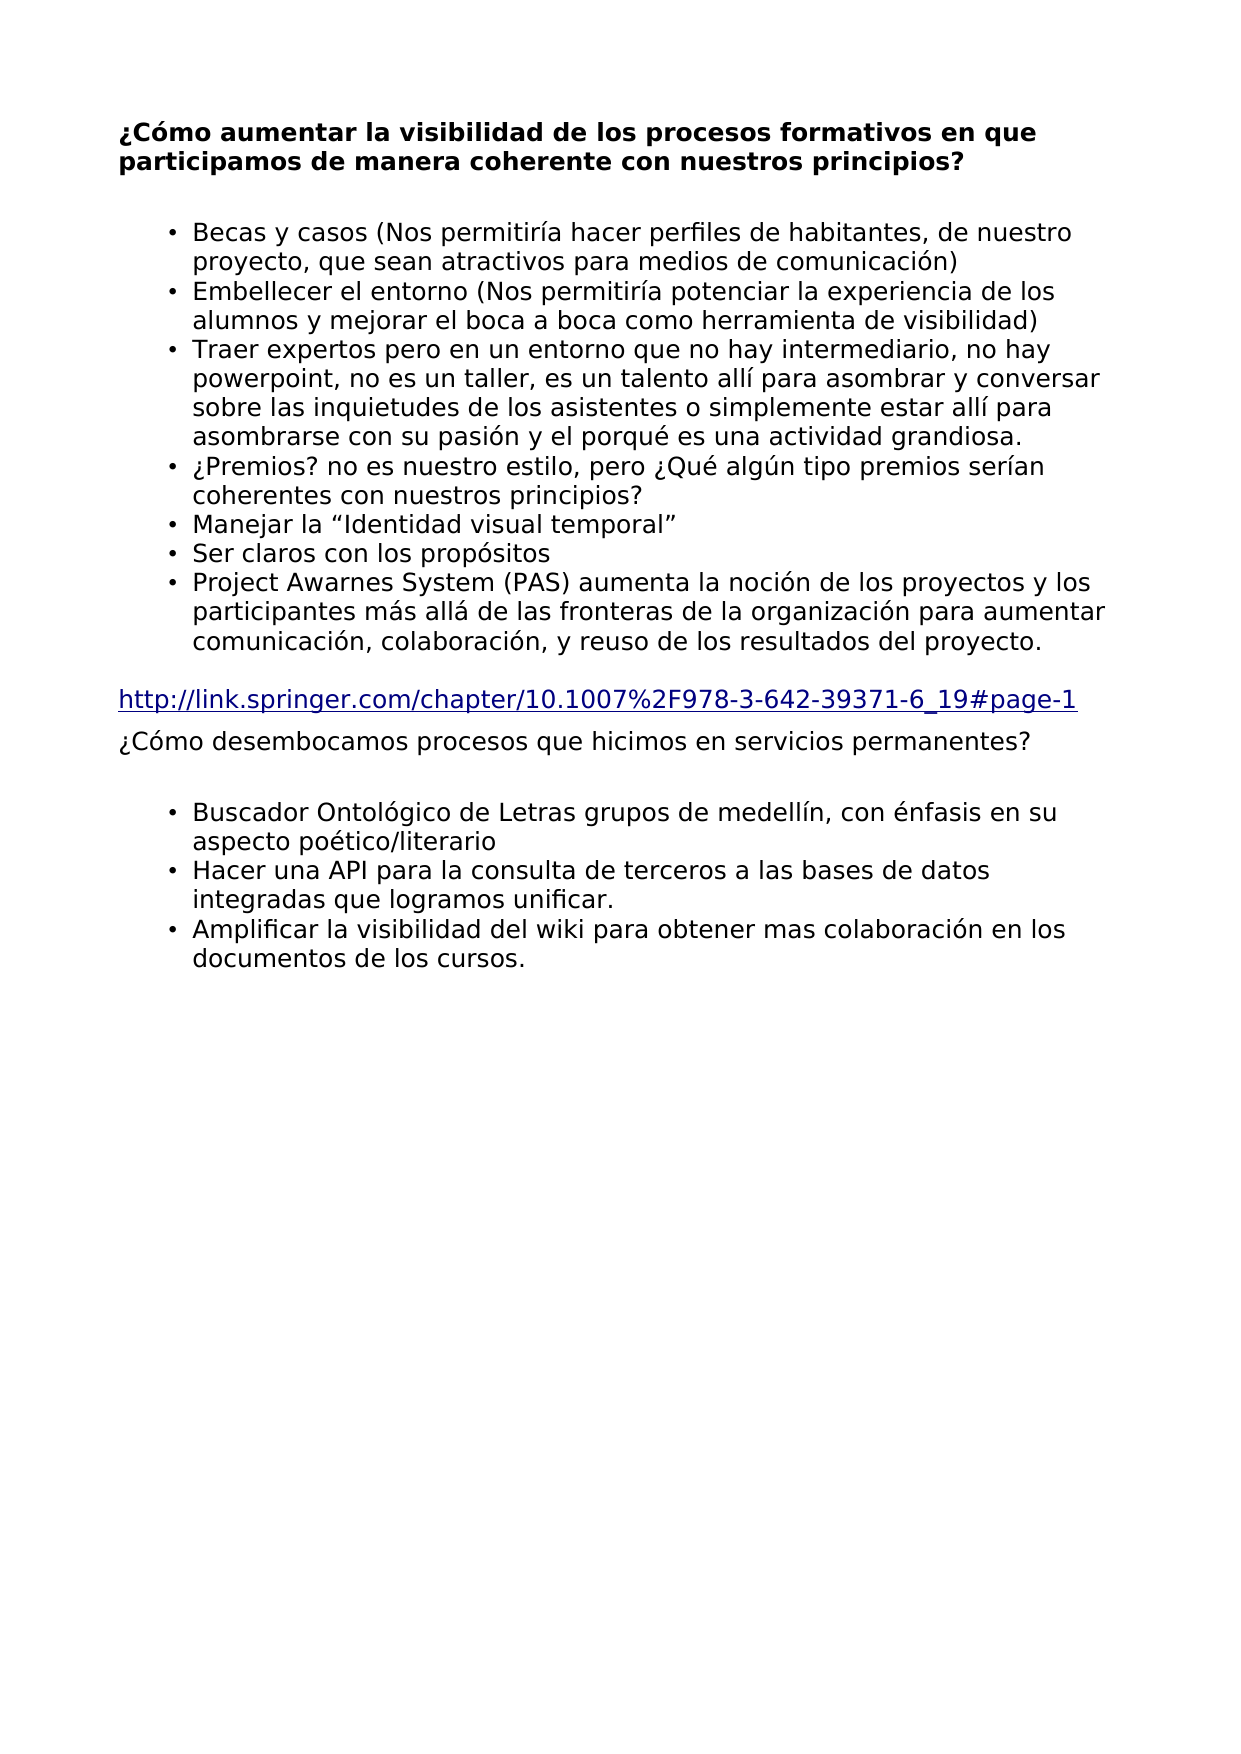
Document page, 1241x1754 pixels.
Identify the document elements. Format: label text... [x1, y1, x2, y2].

list Traer expertos pero en un entorno que no hay intermediario, no hay powerpoint, no es un taller, es un talento allí para asombrar y conversar sobre las inquietudes de los asistentes o simplemente estar allí para asombrarse con su pasión y el porqué es una actividad grandiosa. [177, 335, 1122, 452]
list Amplificar la visibilidad del wiki para obtener mas colaboración en los documentos de los cursos. [177, 915, 1122, 973]
list Buscador Ontológico de Letras grupos de medellín, con énfasis en su aspecto poético/literario [177, 798, 1122, 857]
list Project Awarnes System (PAS) aumenta la noción de los proyectos y los participantes más allá de las fronteras de la organización para aumentar comunicación, colaboración, y reuso de los resultados del proyecto. [177, 568, 1122, 656]
list Manejar la “Identidad visual temporal” [177, 510, 1122, 539]
text ¿Cómo aumentar la visibilidad de los procesos formativos en que participamos de manera coherente con nuestros principios? [118, 118, 1122, 176]
text http://link.springer.com/chapter/10.1007%2F978-3-642-39371-6_19#page-1 [118, 685, 1122, 714]
list ¿Premios? no es nuestro estilo, pero ¿Qué algún tipo premios serían coherentes con nuestros principios? [177, 452, 1122, 510]
list Embellecer el entorno (Nos permitiría potenciar la experiencia de los alumnos y mejorar el boca a boca como herramienta de visibilidad) [177, 277, 1122, 335]
list Becas y casos (Nos permitiría hacer perfiles de habitantes, de nuestro proyecto, que sean atractivos para medios de comunicación) [177, 218, 1122, 277]
list Hacer una API para la consulta de terceros a las bases de datos integradas que logramos unificar. [177, 857, 1122, 915]
list Ser claros con los propósitos [177, 539, 1122, 568]
text ¿Cómo desembocamos procesos que hicimos en servicios permanentes? [118, 727, 1122, 756]
